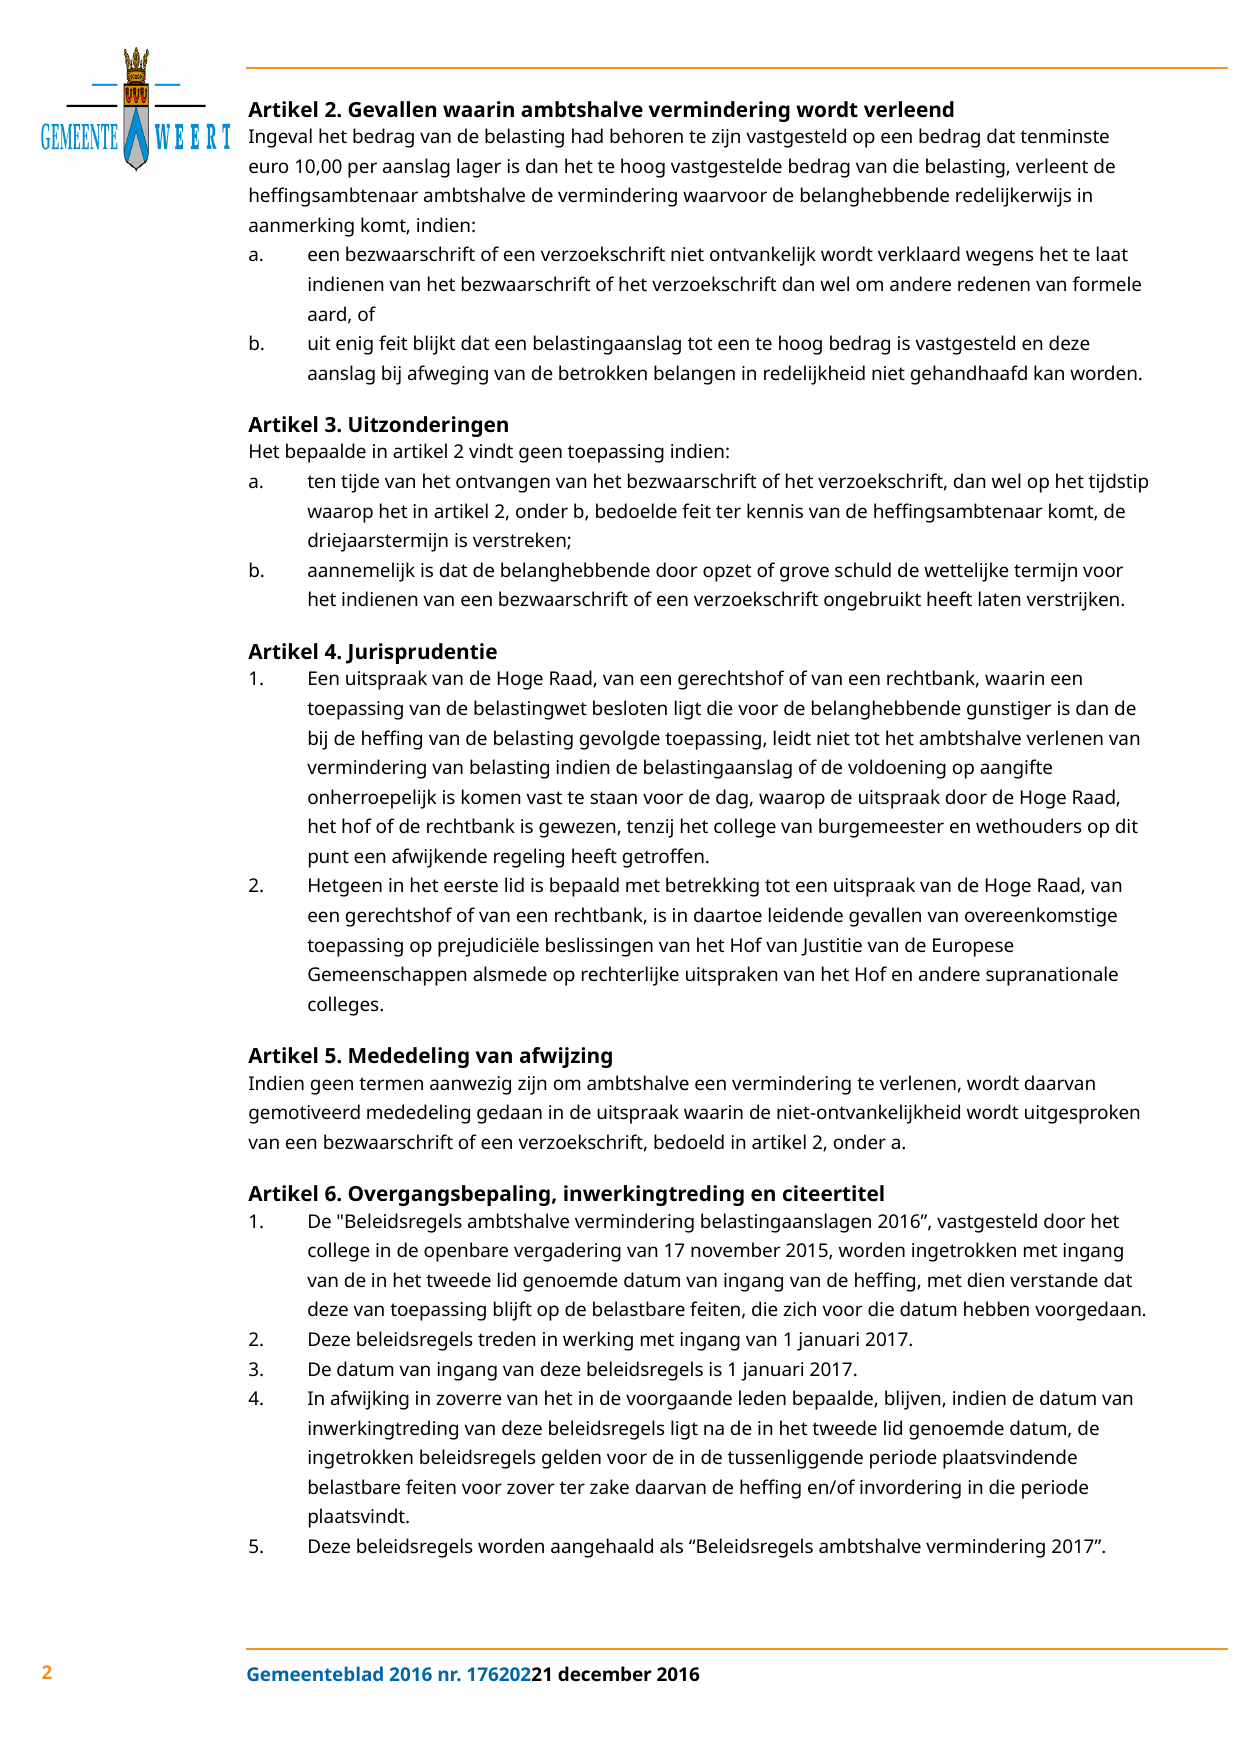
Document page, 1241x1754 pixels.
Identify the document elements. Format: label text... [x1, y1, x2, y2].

list De datum van ingang van deze beleidsregels is 1 januari 2017. [248, 1356, 1152, 1381]
list een bezwaarschrift of een verzoekschrift niet ontvankelijk wordt verklaard wegens het te laat indienen van het bezwaarschrift of het verzoekschrift dan wel om andere redenen van formele aard, of [248, 242, 1152, 326]
list Deze beleidsregels treden in werking met ingang van 1 januari 2017. [248, 1326, 1152, 1352]
text Artikel 3. Uitzonderingen [248, 410, 1152, 439]
text Artikel 5. Mededeling van afwijzing [248, 1041, 1152, 1070]
list De "Beleidsregels ambtshalve vermindering belastingaanslagen 2016”, vastgesteld door het college in de openbare vergadering van 17 november 2015, worden ingetrokken met ingang van de in het tweede lid genoemde datum van ingang van de heffing, met dien verstande dat deze van toepassing blijft op de belastbare feiten, die zich voor die datum hebben voorgedaan. [248, 1208, 1152, 1322]
list ten tijde van het ontvangen van het bezwaarschrift of het verzoekschrift, dan wel op het tijdstip waarop het in artikel 2, onder b, bedoelde feit ter kennis van de heffingsambtenaar komt, de driejaarstermijn is verstreken; [248, 468, 1152, 553]
list Hetgeen in het eerste lid is bepaald met betrekking tot een uitspraak van de Hoge Raad, van een gerechtshof of van een rechtbank, is in daartoe leidende gevallen van overeenkomstige toepassing op prejudiciële beslissingen van het Hof van Justitie van de Europese Gemeenschappen alsmede op rechterlijke uitspraken van het Hof en andere supranationale colleges. [248, 873, 1152, 1017]
list In afwijking in zoverre van het in de voorgaande leden bepaalde, blijven, indien de datum van inwerkingtreding van deze beleidsregels ligt na de in het tweede lid genoemde datum, de ingetrokken beleidsregels gelden voor de in de tussenliggende periode plaatsvindende belastbare feiten voor zover ter zake daarvan de heffing en/of invordering in die periode plaatsvindt. [248, 1385, 1152, 1529]
picture [41, 47, 231, 172]
text Artikel 4. Jurisprudentie [248, 637, 1152, 666]
text Artikel 6. Overgangsbepaling, inwerkingtreding en citeertitel [248, 1179, 1152, 1208]
text Indien geen termen aanwezig zijn om ambtshalve een vermindering te verlenen, wordt daarvan gemotiveerd mededeling gedaan in de uitspraak waarin de niet-ontvankelijkheid wordt uitgesproken van een bezwaarschrift of een verzoekschrift, bedoeld in artikel 2, onder a. [248, 1070, 1152, 1155]
list Een uitspraak van de Hoge Raad, van een gerechtshof of van een rechtbank, waarin een toepassing van de belastingwet besloten ligt die voor de belanghebbende gunstiger is dan de bij de heffing van de belasting gevolgde toepassing, leidt niet tot het ambtshalve verlenen van vermindering van belasting indien de belastingaanslag of de voldoening op aangifte onherroepelijk is komen vast te staan voor de dag, waarop de uitspraak door de Hoge Raad, het hof of de rechtbank is gewezen, tenzij het college van burgemeester en wethouders op dit punt een afwijkende regeling heeft getroffen. [248, 666, 1152, 869]
list aannemelijk is dat de belanghebbende door opzet of grove schuld de wettelijke termijn voor het indienen van een bezwaarschrift of een verzoekschrift ongebruikt heeft laten verstrijken. [248, 557, 1152, 612]
text Ingeval het bedrag van de belasting had behoren te zijn vastgesteld op een bedrag dat tenminste euro 10,00 per aanslag lager is dan het te hoog vastgestelde bedrag van die belasting, verleent de heffingsambtenaar ambtshalve de vermindering waarvoor de belanghebbende redelijkerwijs in aanmerking komt, indien: [248, 123, 1152, 238]
text Artikel 2. Gevallen waarin ambtshalve vermindering wordt verleend [248, 95, 1152, 123]
list Deze beleidsregels worden aangehaald als “Beleidsregels ambtshalve vermindering 2017”. [248, 1533, 1152, 1559]
list uit enig feit blijkt dat een belastingaanslag tot een te hoog bedrag is vastgesteld en deze aanslag bij afweging van de betrokken belangen in redelijkheid niet gehandhaafd kan worden. [248, 330, 1152, 386]
text Het bepaalde in artikel 2 vindt geen toepassing indien: [248, 439, 1152, 464]
